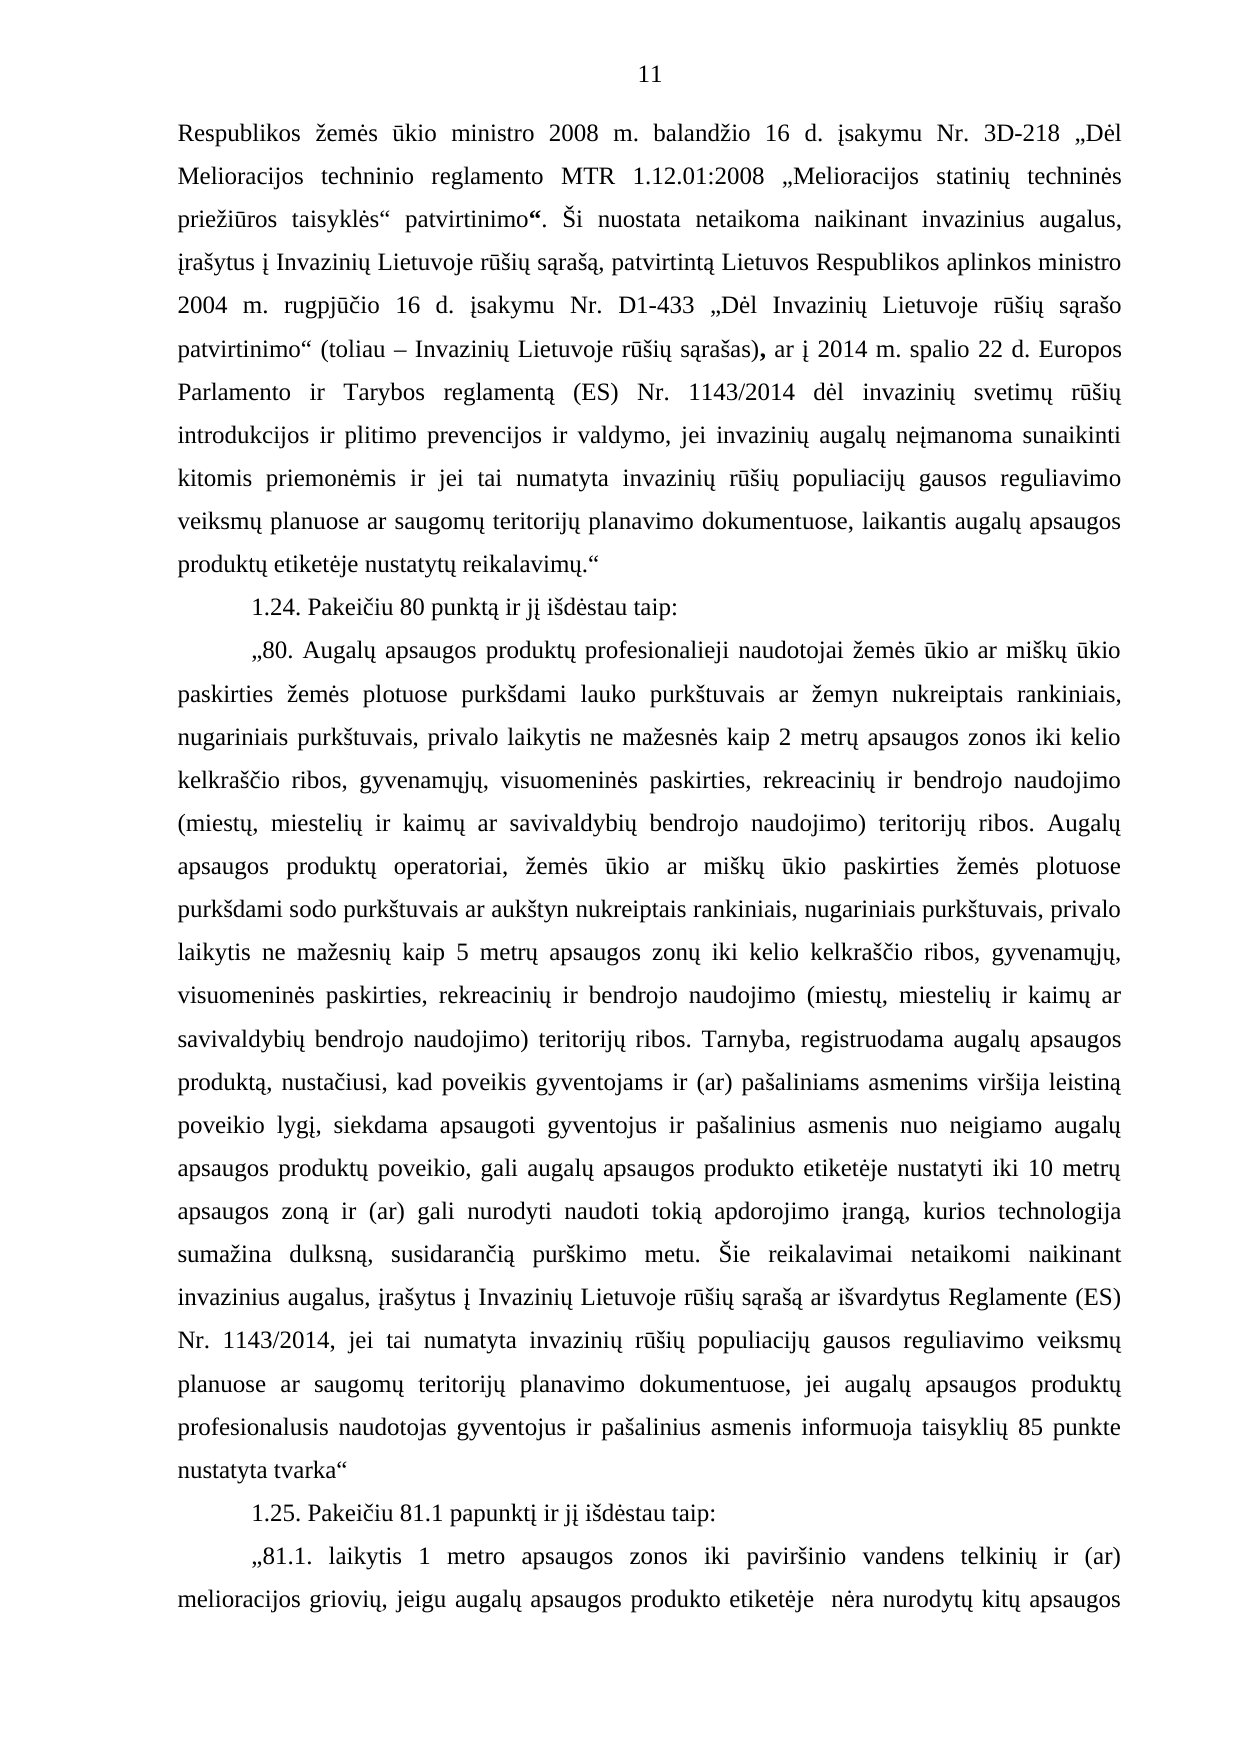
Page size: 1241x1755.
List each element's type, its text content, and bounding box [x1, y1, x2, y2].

text 1.25. Pakeičiu 81.1 papunktį ir jį išdėstau taip: [177, 1498, 1122, 1527]
text „80. Augalų apsaugos produktų profesionalieji naudotojai žemės ūkio ar miškų ūkio paskirties žemės plotuose purkšdami lauko purkštuvais ar žemyn nukreiptais rankiniais, nugariniais purkštuvais, privalo laikytis ne mažesnės kaip 2 metrų apsaugos zonos iki kelio kelkraščio ribos, gyvenamųjų, visuomeninės paskirties, rekreacinių ir bendrojo naudojimo (miestų, miestelių ir kaimų ar savivaldybių bendrojo naudojimo) teritorijų ribos. Augalų apsaugos produktų operatoriai, žemės ūkio ar miškų ūkio paskirties žemės plotuose purkšdami sodo purkštuvais ar aukštyn nukreiptais rankiniais, nugariniais purkštuvais, privalo laikytis ne mažesnių kaip 5 metrų apsaugos zonų iki kelio kelkraščio ribos, gyvenamųjų, visuomeninės paskirties, rekreacinių ir bendrojo naudojimo (miestų, miestelių ir kaimų ar savivaldybių bendrojo naudojimo) teritorijų ribos. Tarnyba, registruodama augalų apsaugos produktą, nustačiusi, kad poveikis gyventojams ir (ar) pašaliniams asmenims viršija leistiną poveikio lygį, siekdama apsaugoti gyventojus ir pašalinius asmenis nuo neigiamo augalų apsaugos produktų poveikio, gali augalų apsaugos produkto etiketėje nustatyti iki 10 metrų apsaugos zoną ir (ar) gali nurodyti naudoti tokią apdorojimo įrangą, kurios technologija sumažina dulksną, susidarančią purškimo metu. Šie reikalavimai netaikomi naikinant invazinius augalus, įrašytus į Invazinių Lietuvoje rūšių sąrašą ar išvardytus Reglamente (ES) Nr. 1143/2014, jei tai numatyta invazinių rūšių populiacijų gausos reguliavimo veiksmų planuose ar saugomų teritorijų planavimo dokumentuose, jei augalų apsaugos produktų profesionalusis naudotojas gyventojus ir pašalinius asmenis informuoja taisyklių 85 punkte nustatyta tvarka“ [177, 636, 1122, 1484]
text „81.1. laikytis 1 metro apsaugos zonos iki paviršinio vandens telkinių ir (ar) melioracijos griovių, jeigu augalų apsaugos produkto etiketėje nėra nurodytų kitų apsaugos [177, 1541, 1122, 1613]
text 1.24. Pakeičiu 80 punktą ir jį išdėstau taip: [177, 592, 1122, 621]
text Respublikos žemės ūkio ministro 2008 m. balandžio 16 d. įsakymu Nr. 3D-218 „Dėl Melioracijos techninio reglamento MTR 1.12.01:2008 „Melioracijos statinių techninės priežiūros taisyklės“ patvirtinimo“. Ši nuostata netaikoma naikinant invazinius augalus, įrašytus į Invazinių Lietuvoje rūšių sąrašą, patvirtintą Lietuvos Respublikos aplinkos ministro 2004 m. rugpjūčio 16 d. įsakymu Nr. D1-433 „Dėl Invazinių Lietuvoje rūšių sąrašo patvirtinimo“ (toliau – Invazinių Lietuvoje rūšių sąrašas), ar į 2014 m. spalio 22 d. Europos Parlamento ir Tarybos reglamentą (ES) Nr. 1143/2014 dėl invazinių svetimų rūšių introdukcijos ir plitimo prevencijos ir valdymo, jei invazinių augalų neįmanoma sunaikinti kitomis priemonėmis ir jei tai numatyta invazinių rūšių populiacijų gausos reguliavimo veiksmų planuose ar saugomų teritorijų planavimo dokumentuose, laikantis augalų apsaugos produktų etiketėje nustatytų reikalavimų.“ [177, 118, 1122, 578]
